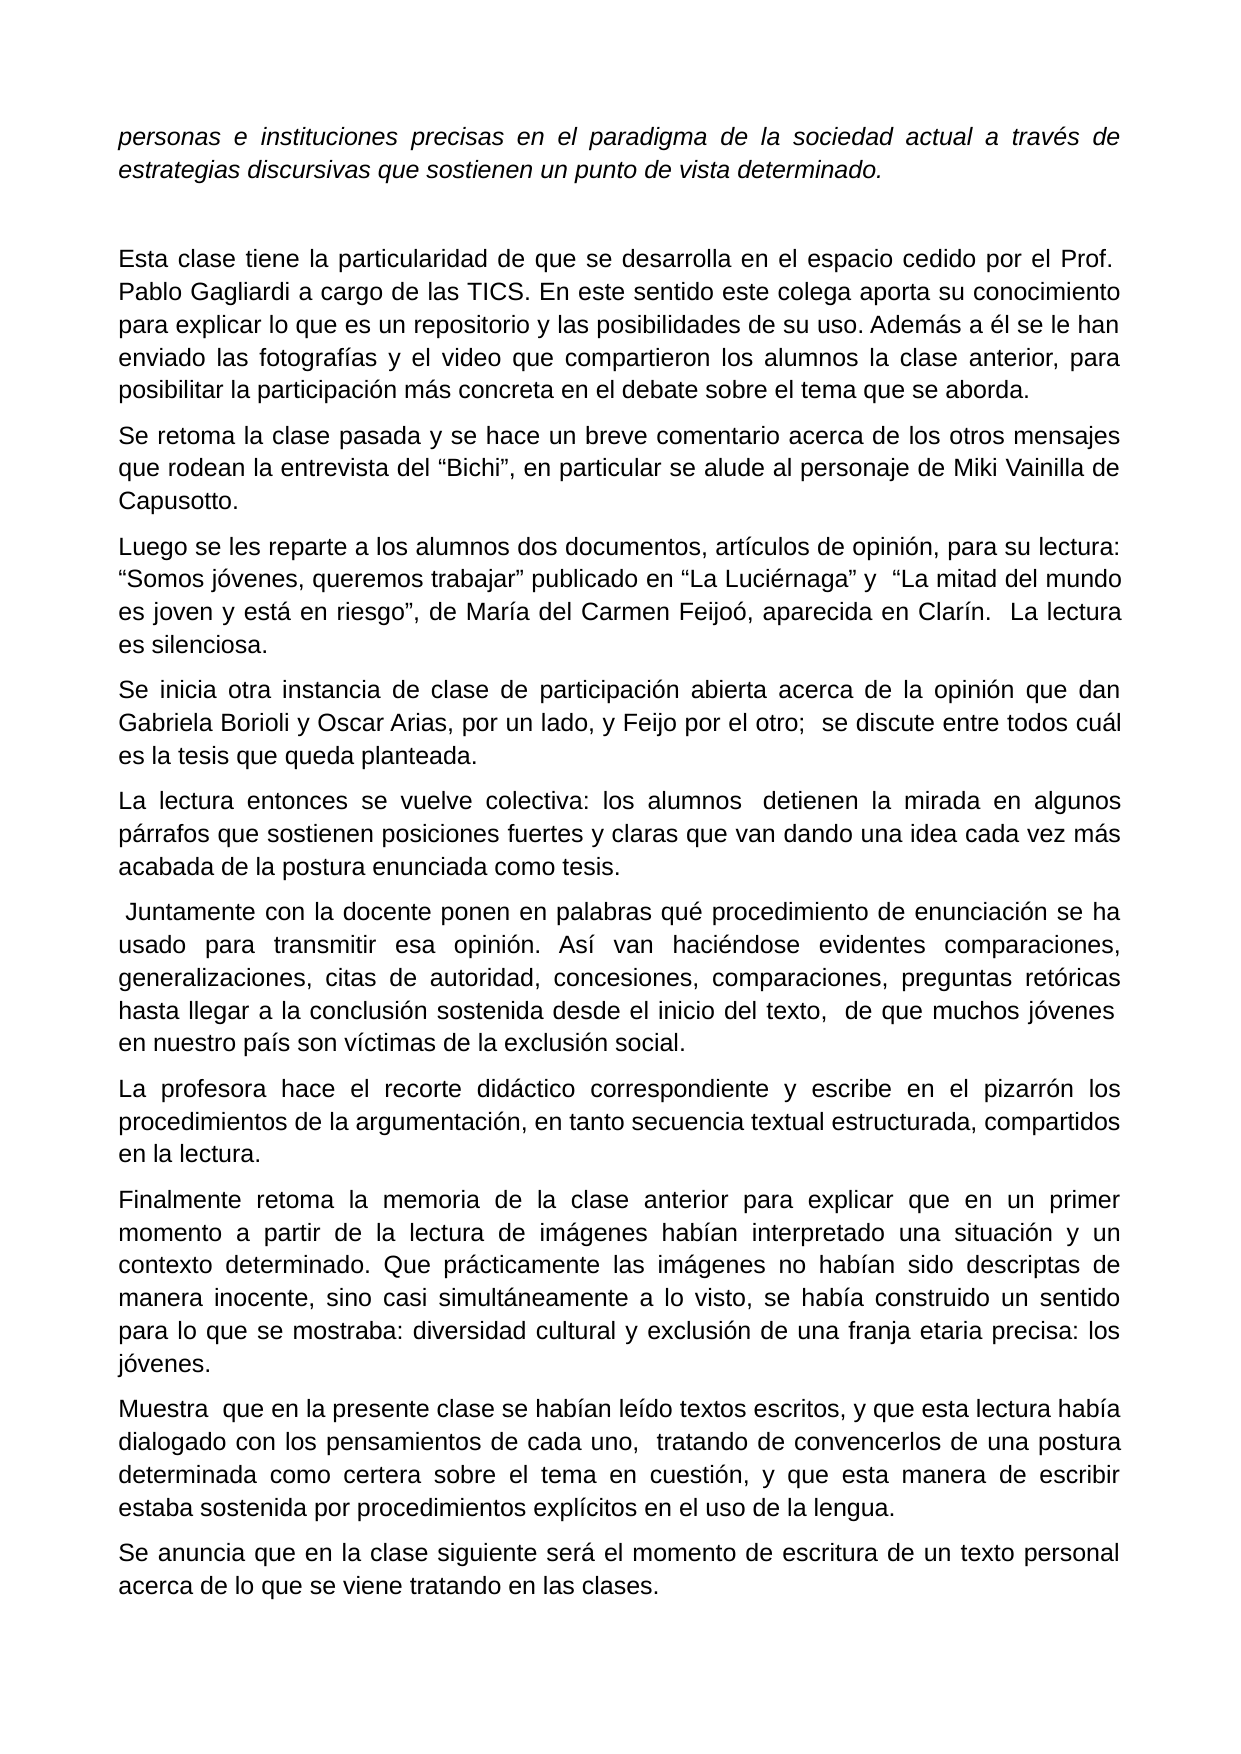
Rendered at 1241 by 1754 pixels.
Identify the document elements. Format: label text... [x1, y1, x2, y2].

text Se retoma la clase pasada y se hace un breve comentario acerca de los otros mensajes que rodean la entrevista del “Bichi”, en particular se alude al personaje de Miki Vainilla de Capusotto. [118, 417, 1122, 515]
text La profesora hace el recorte didáctico correspondiente y escribe en el pizarrón los procedimientos de la argumentación, en tanto secuencia textual estructurada, compartidos en la lectura. [118, 1070, 1122, 1168]
text Se inicia otra instancia de clase de participación abierta acerca de la opinión que dan Gabriela Borioli y Oscar Arias, por un lado, y Feijo por el otro; se discute entre todos cuál es la tesis que queda planteada. [118, 671, 1122, 770]
text La lectura entonces se vuelve colectiva: los alumnos detienen la mirada en algunos párrafos que sostienen posiciones fuertes y claras que van dando una idea cada vez más acabada de la postura enunciada como tesis. [118, 782, 1122, 881]
text personas e instituciones precisas en el paradigma de la sociedad actual a través de estrategias discursivas que sostienen un punto de vista determinado. [118, 118, 1122, 184]
text Se anuncia que en la clase siguiente será el momento de escritura de un texto personal acerca de lo que se viene tratando en las clases. [118, 1534, 1122, 1599]
text Finalmente retoma la memoria de la clase anterior para explicar que en un primer momento a partir de la lectura de imágenes habían interpretado una situación y un contexto determinado. Que prácticamente las imágenes no habían sido descriptas de manera inocente, sino casi simultáneamente a lo visto, se había construido un sentido para lo que se mostraba: diversidad cultural y exclusión de una franja etaria precisa: los jóvenes. [118, 1181, 1122, 1377]
text Muestra que en la presente clase se habían leído textos escritos, y que esta lectura había dialogado con los pensamientos de cada uno, tratando de convencerlos de una postura determinada como certera sobre el tema en cuestión, y que esta manera de escribir estaba sostenida por procedimientos explícitos en el uso de la lengua. [118, 1390, 1122, 1521]
text Juntamente con la docente ponen en palabras qué procedimiento de enunciación se ha usado para transmitir esa opinión. Así van haciéndose evidentes comparaciones, generalizaciones, citas de autoridad, concesiones, comparaciones, preguntas retóricas hasta llegar a la conclusión sostenida desde el inicio del texto, de que muchos jóvenes en nuestro país son víctimas de la exclusión social. [118, 893, 1122, 1057]
text Esta clase tiene la particularidad de que se desarrolla en el espacio cedido por el Prof. Pablo Gagliardi a cargo de las TICS. En este sentido este colega aporta su conocimiento para explicar lo que es un repositorio y las posibilidades de su uso. Además a él se le han enviado las fotografías y el video que compartieron los alumnos la clase anterior, para posibilitar la participación más concreta en el debate sobre el tema que se aborda. [118, 240, 1122, 404]
text Luego se les reparte a los alumnos dos documentos, artículos de opinión, para su lectura: “Somos jóvenes, queremos trabajar” publicado en “La Luciérnaga” y “La mitad del mundo es joven y está en riesgo”, de María del Carmen Feijoó, aparecida en Clarín. La lectura es silenciosa. [118, 527, 1122, 659]
